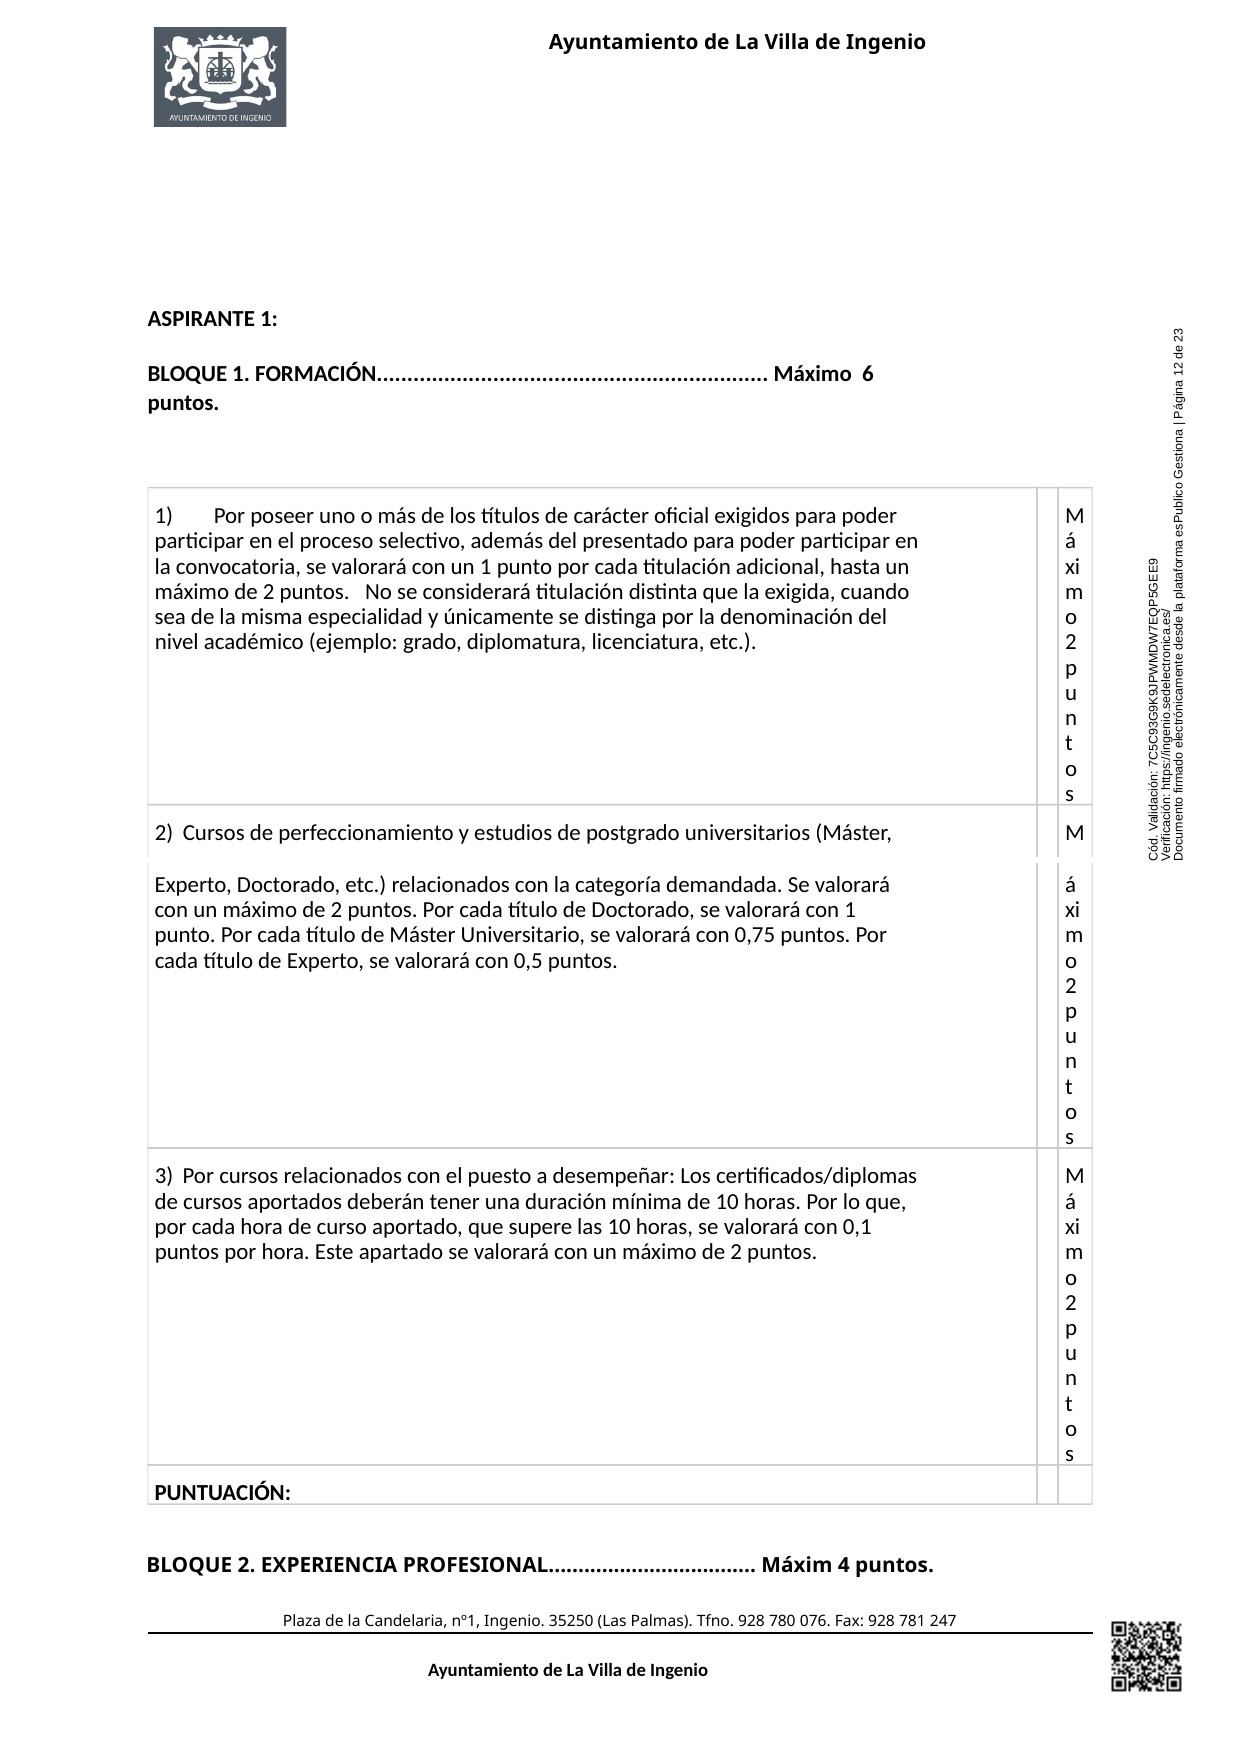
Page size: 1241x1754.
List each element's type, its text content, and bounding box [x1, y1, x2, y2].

text BLOQUE 2. EXPERIENCIA PROFESIONAL................................... Máxim 4 puntos. [146, 1551, 1094, 1579]
